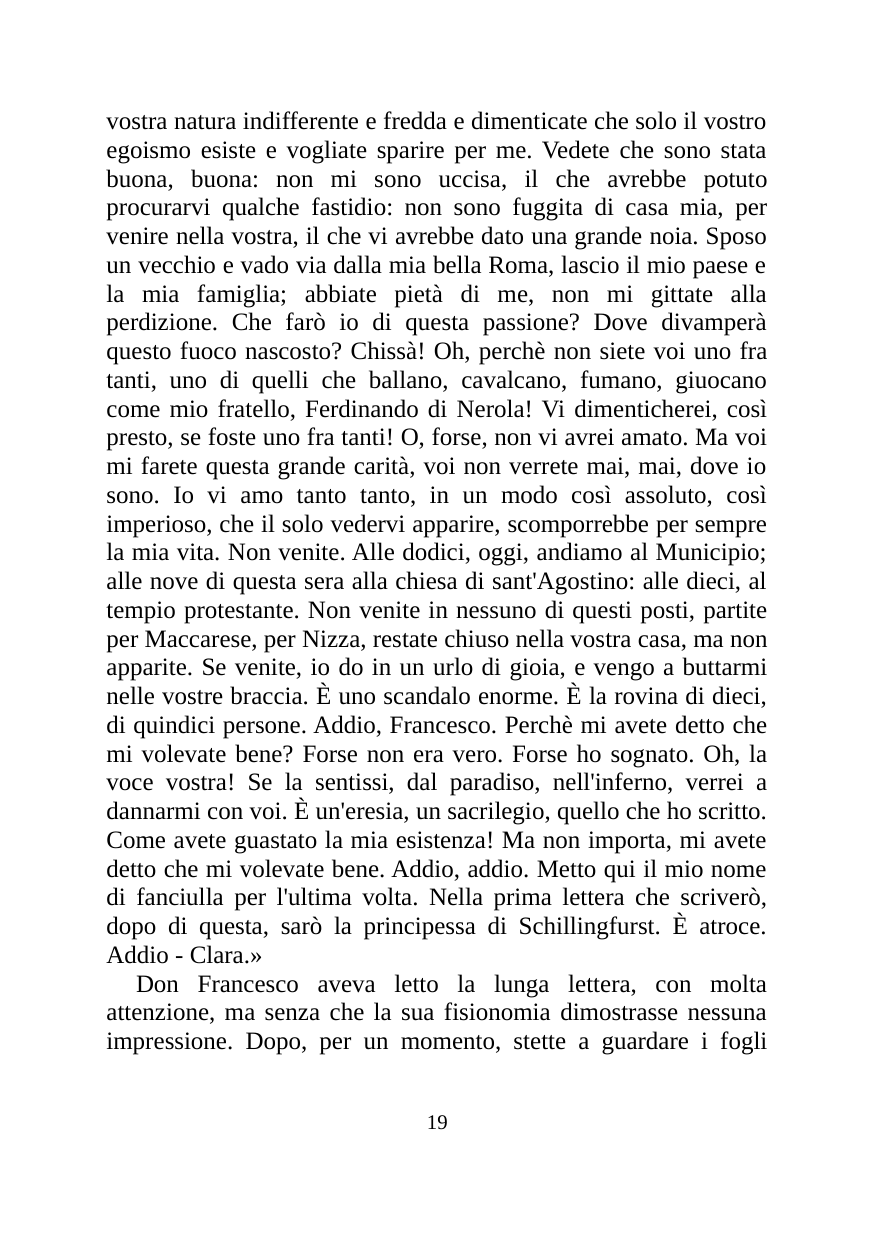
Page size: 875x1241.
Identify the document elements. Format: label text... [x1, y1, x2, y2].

text Don Francesco aveva letto la lunga lettera, con molta attenzione, ma senza che la sua fisionomia dimostrasse nessuna impressione. Dopo, per un momento, stette a guardare i fogli [106, 969, 768, 1055]
text vostra natura indifferente e fredda e dimenticate che solo il vostro egoismo esiste e vogliate sparire per me. Vedete che sono stata buona, buona: non mi sono uccisa, il che avrebbe potuto procurarvi qualche fastidio: non sono fuggita di casa mia, per venire nella vostra, il che vi avrebbe dato una grande noia. Sposo un vecchio e vado via dalla mia bella Roma, lascio il mio paese e la mia famiglia; abbiate pietà di me, non mi gittate alla perdizione. Che farò io di questa passione? Dove divamperà questo fuoco nascosto? Chissà! Oh, perchè non siete voi uno fra tanti, uno di quelli che ballano, cavalcano, fumano, giuocano come mio fratello, Ferdinando di Nerola! Vi dimenticherei, così presto, se foste uno fra tanti! O, forse, non vi avrei amato. Ma voi mi farete questa grande carità, voi non verrete mai, mai, dove io sono. Io vi amo tanto tanto, in un modo così assoluto, così imperioso, che il solo vedervi apparire, scomporrebbe per sempre la mia vita. Non venite. Alle dodici, oggi, andiamo al Municipio; alle nove di questa sera alla chiesa di sant'Agostino: alle dieci, al tempio protestante. Non venite in nessuno di questi posti, partite per Maccarese, per Nizza, restate chiuso nella vostra casa, ma non apparite. Se venite, io do in un urlo di gioia, e vengo a buttarmi nelle vostre braccia. È uno scandalo enorme. È la rovina di dieci, di quindici persone. Addio, Francesco. Perchè mi avete detto che mi volevate bene? Forse non era vero. Forse ho sognato. Oh, la voce vostra! Se la sentissi, dal paradiso, nell'inferno, verrei a dannarmi con voi. È un'eresia, un sacrilegio, quello che ho scritto. Come avete guastato la mia esistenza! Ma non importa, mi avete detto che mi volevate bene. Addio, addio. Metto qui il mio nome di fanciulla per l'ultima volta. Nella prima lettera che scriverò, dopo di questa, sarò la principessa di Schillingfurst. È atroce. Addio - Clara.» [106, 106, 768, 969]
